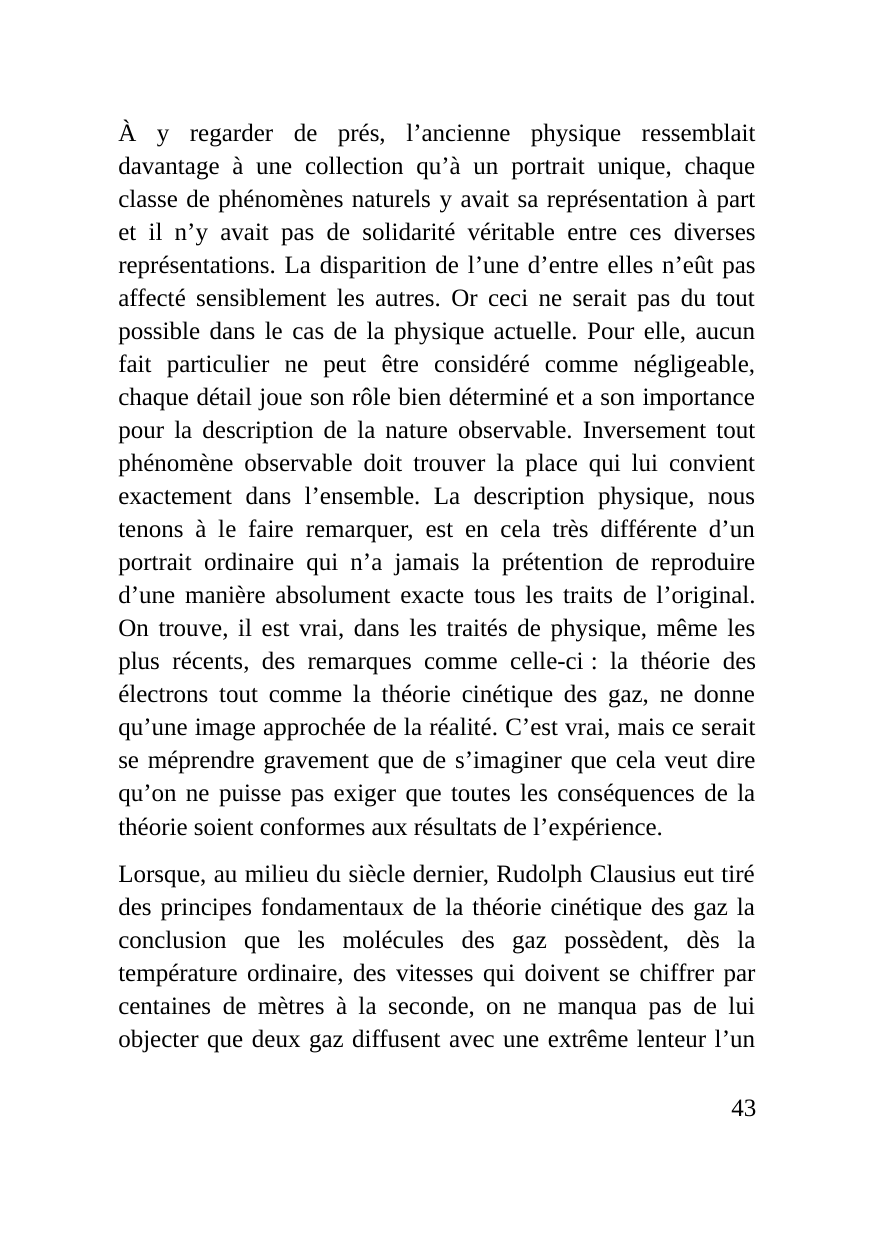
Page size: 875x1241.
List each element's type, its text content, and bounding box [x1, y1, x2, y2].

text Lorsque, au milieu du siècle dernier, Rudolph Clausius eut tiré des principes fondamentaux de la théorie cinétique des gaz la conclusion que les molécules des gaz possèdent, dès la température ordinaire, des vitesses qui doivent se chiffrer par centaines de mètres à la seconde, on ne manqua pas de lui objecter que deux gaz diffusent avec une extrême lenteur l’un [118, 859, 756, 1053]
text À y regarder de prés, l’ancienne physique ressemblait davantage à une collection qu’à un portrait unique, chaque classe de phénomènes naturels y avait sa représentation à part et il n’y avait pas de solidarité véritable entre ces diverses représentations. La disparition de l’une d’entre elles n’eût pas affecté sensiblement les autres. Or ceci ne serait pas du tout possible dans le cas de la physique actuelle. Pour elle, aucun fait particulier ne peut être considéré comme négligeable, chaque détail joue son rôle bien déterminé et a son importance pour la description de la nature observable. Inversement tout phénomène observable doit trouver la place qui lui convient exactement dans l’ensemble. La description physique, nous tenons à le faire remarquer, est en cela très différente d’un portrait ordinaire qui n’a jamais la prétention de reproduire d’une manière absolument exacte tous les traits de l’original. On trouve, il est vrai, dans les traités de physique, même les plus récents, des remarques comme celle-ci : la théorie des électrons tout comme la théorie cinétique des gaz, ne donne qu’une image approchée de la réalité. C’est vrai, mais ce serait se méprendre gravement que de s’imaginer que cela veut dire qu’on ne puisse pas exiger que toutes les conséquences de la théorie soient conformes aux résultats de l’expérience. [118, 118, 756, 840]
